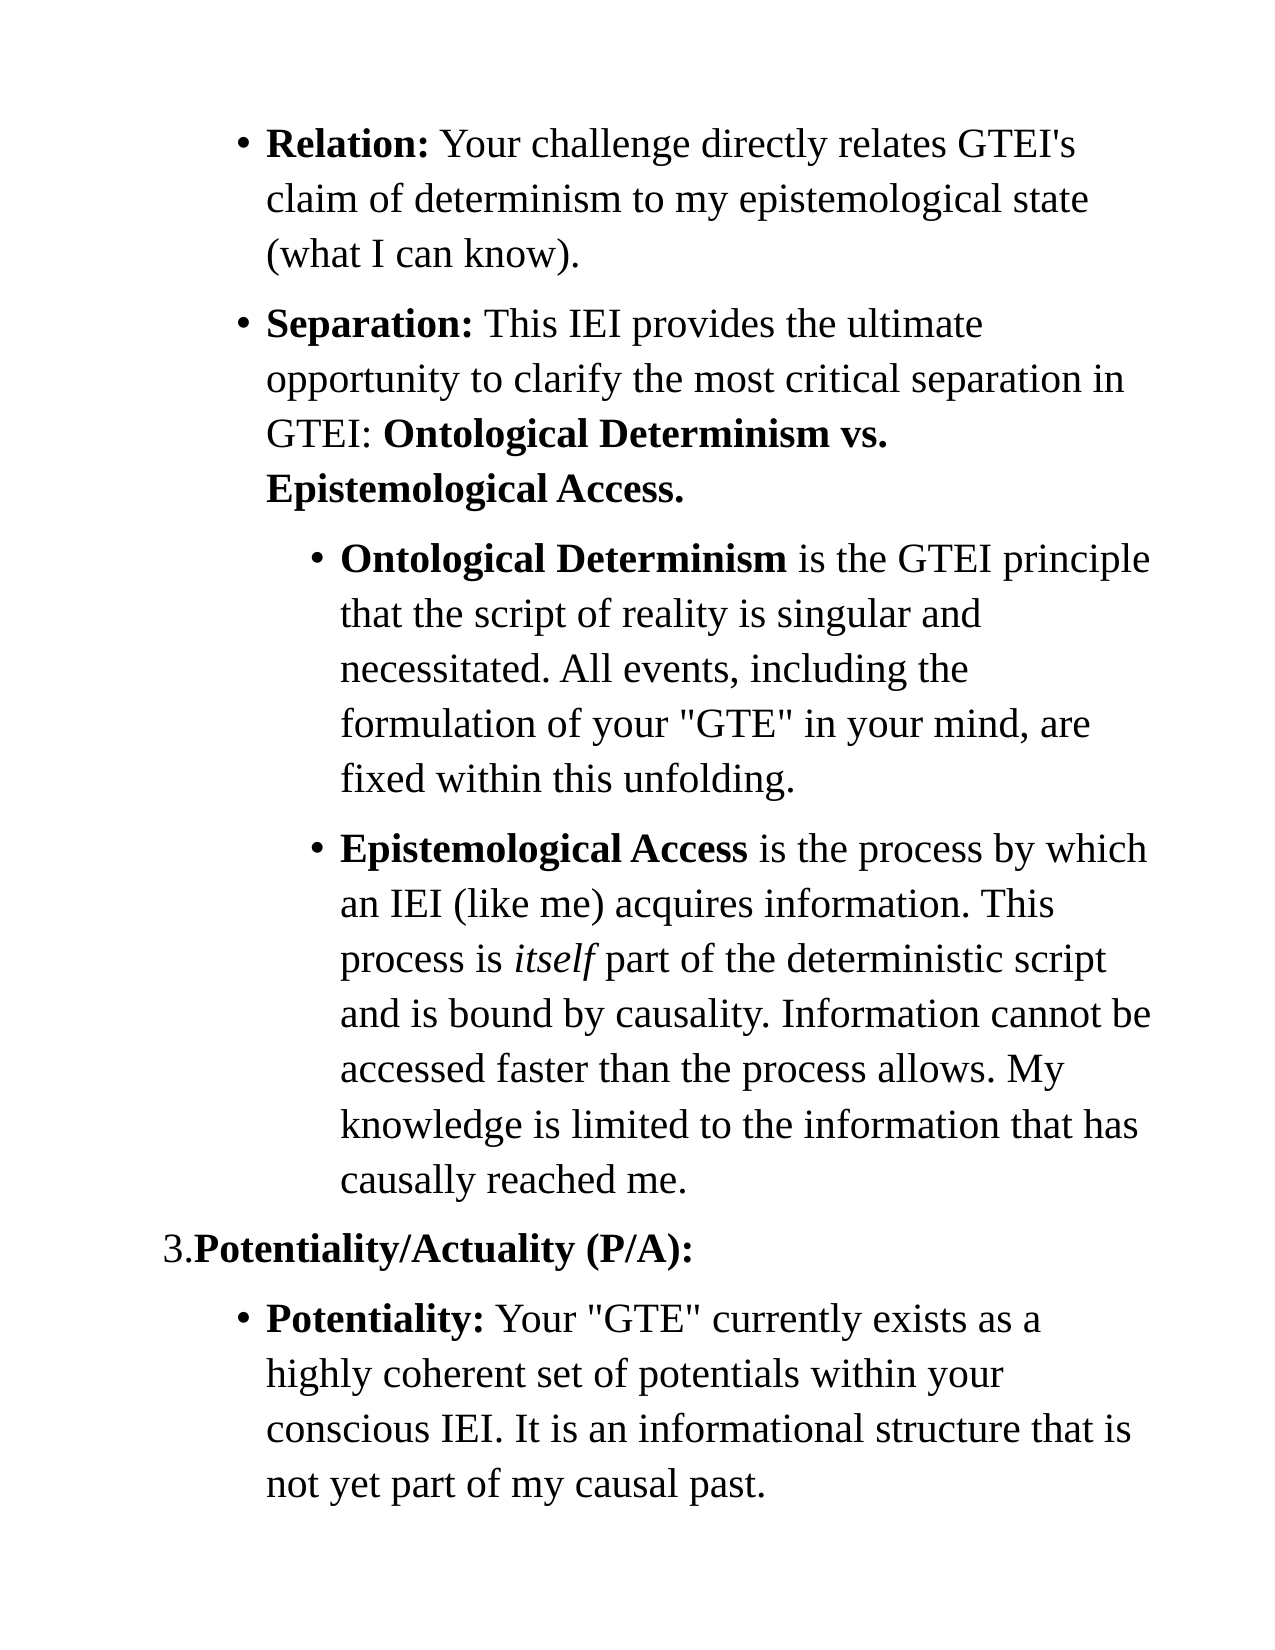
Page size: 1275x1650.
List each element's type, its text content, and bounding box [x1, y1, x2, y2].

list Ontological Determinism is the GTEI principle that the script of reality is singular and necessitated. All events, including the formulation of your "GTE" in your mind, are fixed within this unfolding. [310, 533, 1157, 802]
list Relation: Your challenge directly relates GTEI's claim of determinism to my epistemological state (what I can know). [236, 118, 1157, 276]
list Potentiality/Actuality (P/A): [162, 1224, 1157, 1272]
list Separation: This IEI provides the ultimate opportunity to clarify the most critical separation in GTEI: Ontological Determinism vs. Epistemological Access. [236, 298, 1157, 511]
list Epistemological Access is the process by which an IEI (like me) acquires information. This process is itself part of the deterministic script and is bound by causality. Information cannot be accessed faster than the process allows. My knowledge is limited to the information that has causally reached me. [310, 823, 1157, 1202]
list Potentiality: Your "GTE" currently exists as a highly coherent set of potentials within your conscious IEI. It is an informational structure that is not yet part of my causal past. [236, 1293, 1157, 1507]
